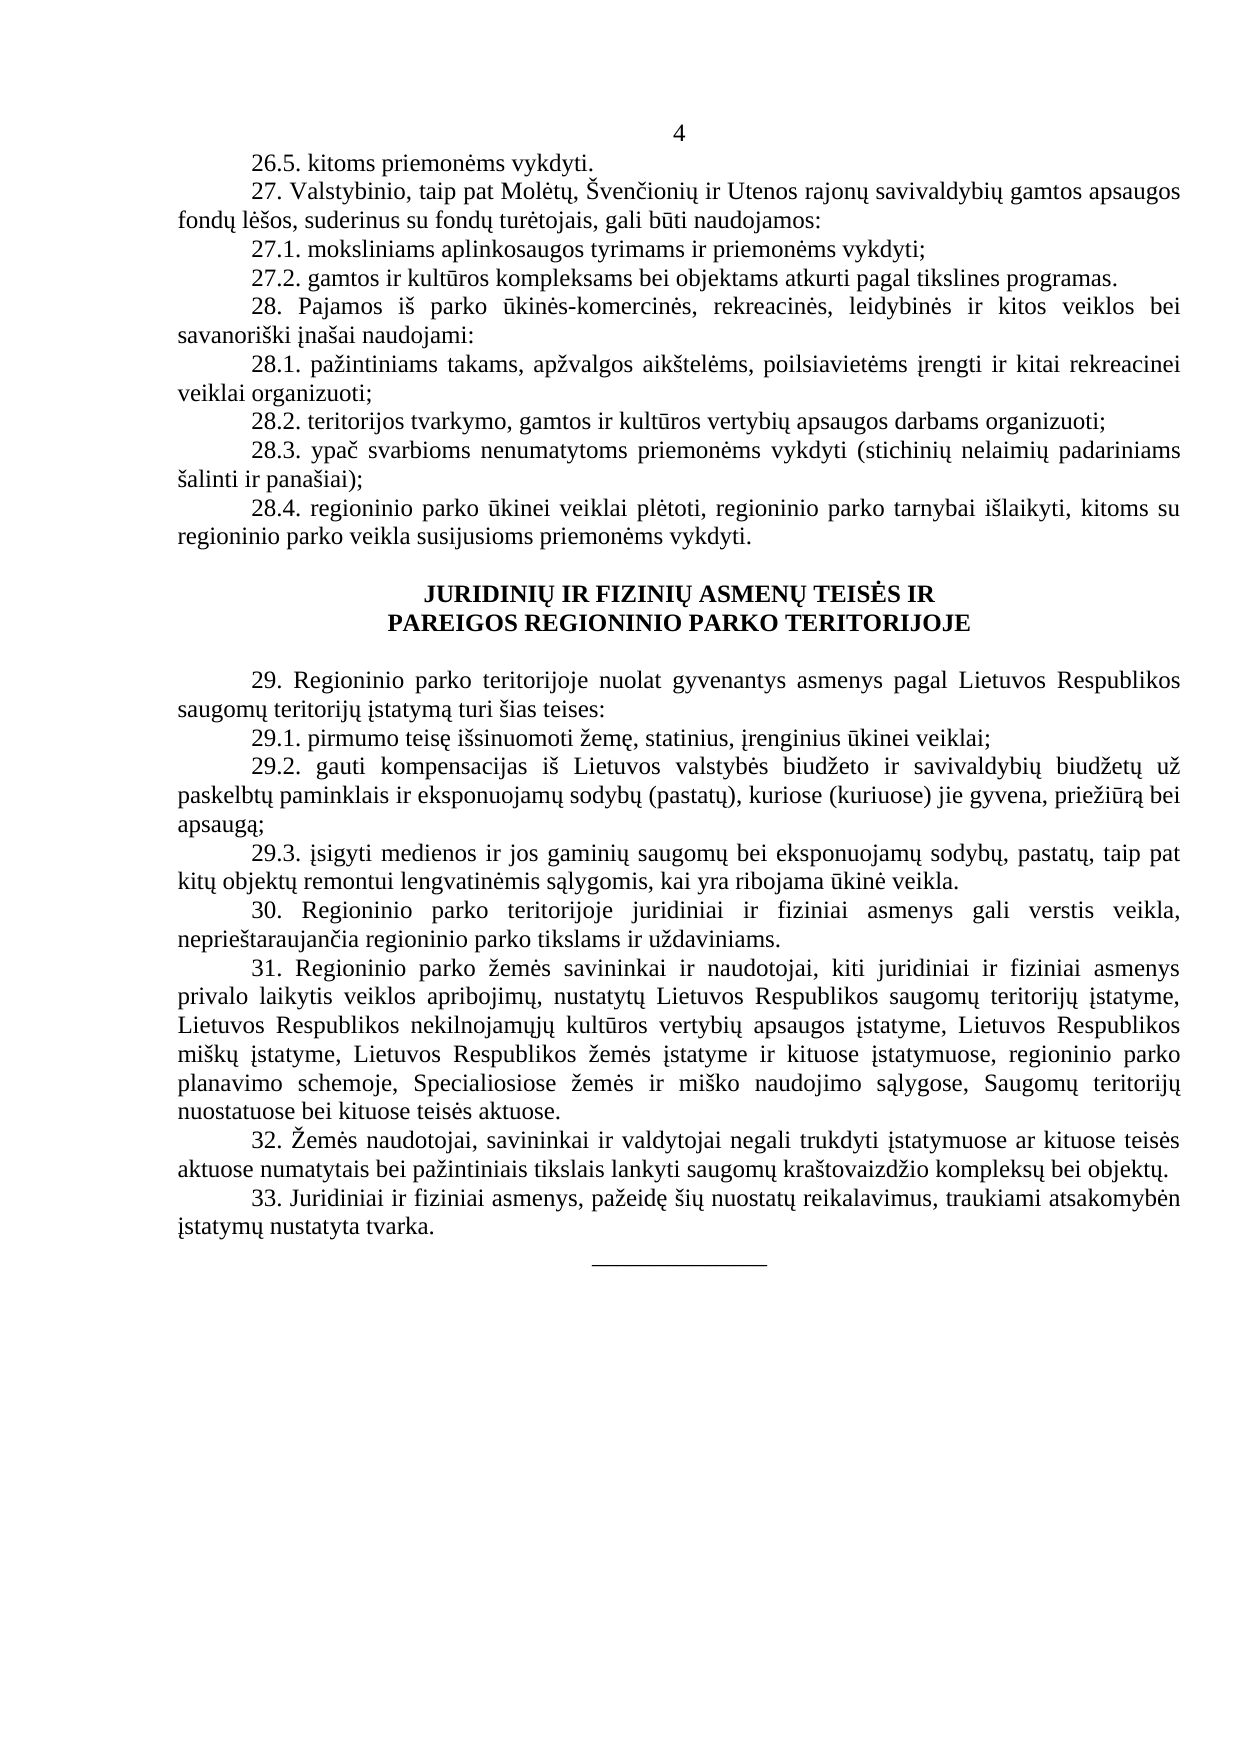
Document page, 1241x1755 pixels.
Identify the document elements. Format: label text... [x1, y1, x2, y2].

text 28.2. teritorijos tvarkymo, gamtos ir kultūros vertybių apsaugos darbams organizuoti; [177, 406, 1181, 435]
text ______________ [177, 1240, 1181, 1269]
text 29.2. gauti kompensacijas iš Lietuvos valstybės biudžeto ir savivaldybių biudžetų už paskelbtų paminklais ir eksponuojamų sodybų (pastatų), kuriose (kuriuose) jie gyvena, priežiūrą bei apsaugą; [177, 751, 1181, 838]
text JURIDINIŲ IR FIZINIŲ ASMENŲ TEISĖS IR [177, 579, 1181, 608]
text 32. Žemės naudotojai, savininkai ir valdytojai negali trukdyti įstatymuose ar kituose teisės aktuose numatytais bei pažintiniais tikslais lankyti saugomų kraštovaizdžio kompleksų bei objektų. [177, 1125, 1181, 1183]
text PAREIGOS REGIONINIO PARKO TERITORIJOJE [177, 608, 1181, 636]
text 28.1. pažintiniams takams, apžvalgos aikštelėms, poilsiavietėms įrengti ir kitai rekreacinei veiklai organizuoti; [177, 349, 1181, 406]
text 28.4. regioninio parko ūkinei veiklai plėtoti, regioninio parko tarnybai išlaikyti, kitoms su regioninio parko veikla susijusioms priemonėms vykdyti. [177, 493, 1181, 550]
text 33. Juridiniai ir fiziniai asmenys, pažeidę šių nuostatų reikalavimus, traukiami atsakomybėn įstatymų nustatyta tvarka. [177, 1183, 1181, 1240]
text 28.3. ypač svarbioms nenumatytoms priemonėms vykdyti (stichinių nelaimių padariniams šalinti ir panašiai); [177, 435, 1181, 493]
text 30. Regioninio parko teritorijoje juridiniai ir fiziniai asmenys gali verstis veikla, neprieštaraujančia regioninio parko tikslams ir uždaviniams. [177, 895, 1181, 953]
text 29.1. pirmumo teisę išsinuomoti žemę, statinius, įrenginius ūkinei veiklai; [177, 723, 1181, 751]
text 27.2. gamtos ir kultūros kompleksams bei objektams atkurti pagal tikslines programas. [177, 263, 1181, 291]
text 28. Pajamos iš parko ūkinės-komercinės, rekreacinės, leidybinės ir kitos veiklos bei savanoriški įnašai naudojami: [177, 291, 1181, 349]
text 26.5. kitoms priemonėms vykdyti. [177, 148, 1181, 176]
text 31. Regioninio parko žemės savininkai ir naudotojai, kiti juridiniai ir fiziniai asmenys privalo laikytis veiklos apribojimų, nustatytų Lietuvos Respublikos saugomų teritorijų įstatyme, Lietuvos Respublikos nekilnojamųjų kultūros vertybių apsaugos įstatyme, Lietuvos Respublikos miškų įstatyme, Lietuvos Respublikos žemės įstatyme ir kituose įstatymuose, regioninio parko planavimo schemoje, Specialiosiose žemės ir miško naudojimo sąlygose, Saugomų teritorijų nuostatuose bei kituose teisės aktuose. [177, 953, 1181, 1125]
text 29.3. įsigyti medienos ir jos gaminių saugomų bei eksponuojamų sodybų, pastatų, taip pat kitų objektų remontui lengvatinėmis sąlygomis, kai yra ribojama ūkinė veikla. [177, 838, 1181, 895]
text 29. Regioninio parko teritorijoje nuolat gyvenantys asmenys pagal Lietuvos Respublikos saugomų teritorijų įstatymą turi šias teises: [177, 665, 1181, 723]
text 27. Valstybinio, taip pat Molėtų, Švenčionių ir Utenos rajonų savivaldybių gamtos apsaugos fondų lėšos, suderinus su fondų turėtojais, gali būti naudojamos: [177, 176, 1181, 234]
text 27.1. moksliniams aplinkosaugos tyrimams ir priemonėms vykdyti; [177, 234, 1181, 263]
